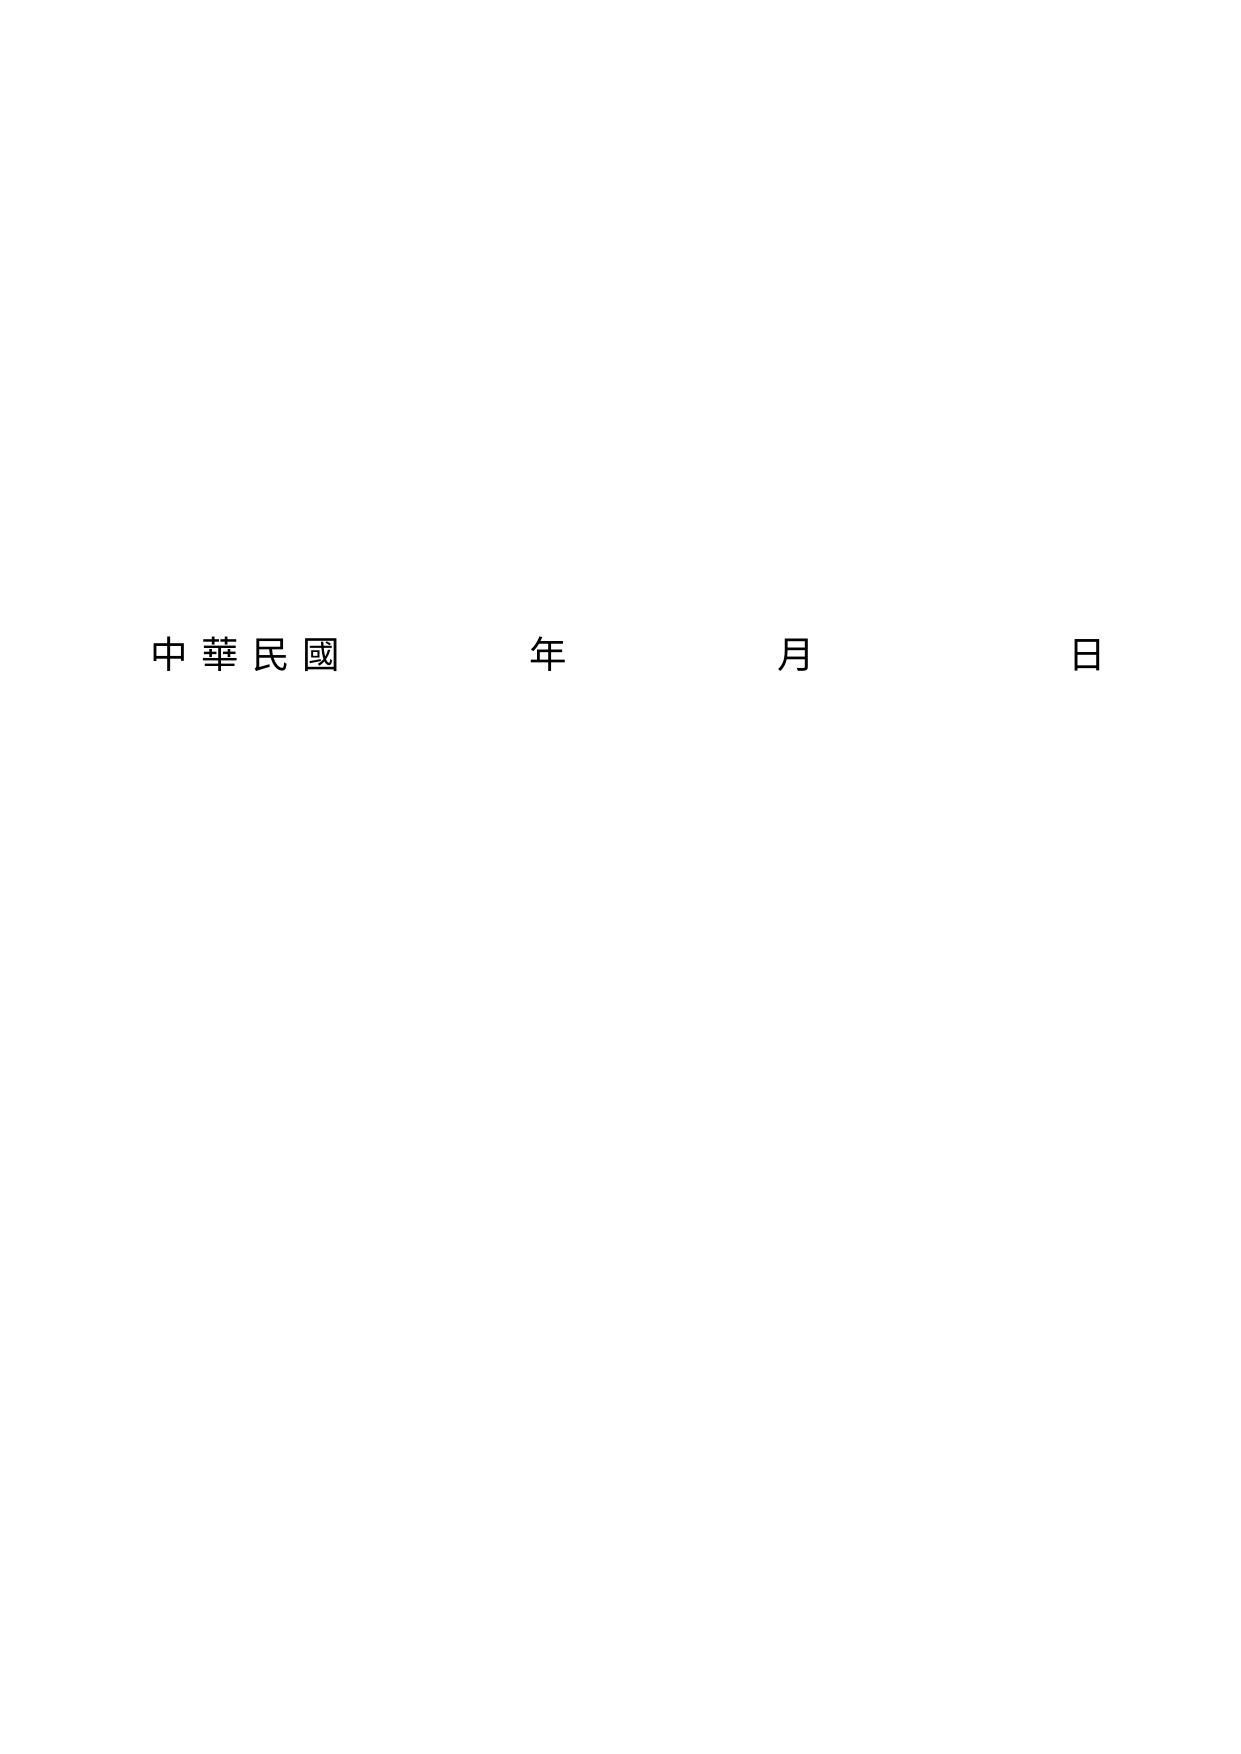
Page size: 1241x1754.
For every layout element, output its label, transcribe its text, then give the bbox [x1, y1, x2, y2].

text 中華民國 年 月 日 [150, 614, 1106, 689]
